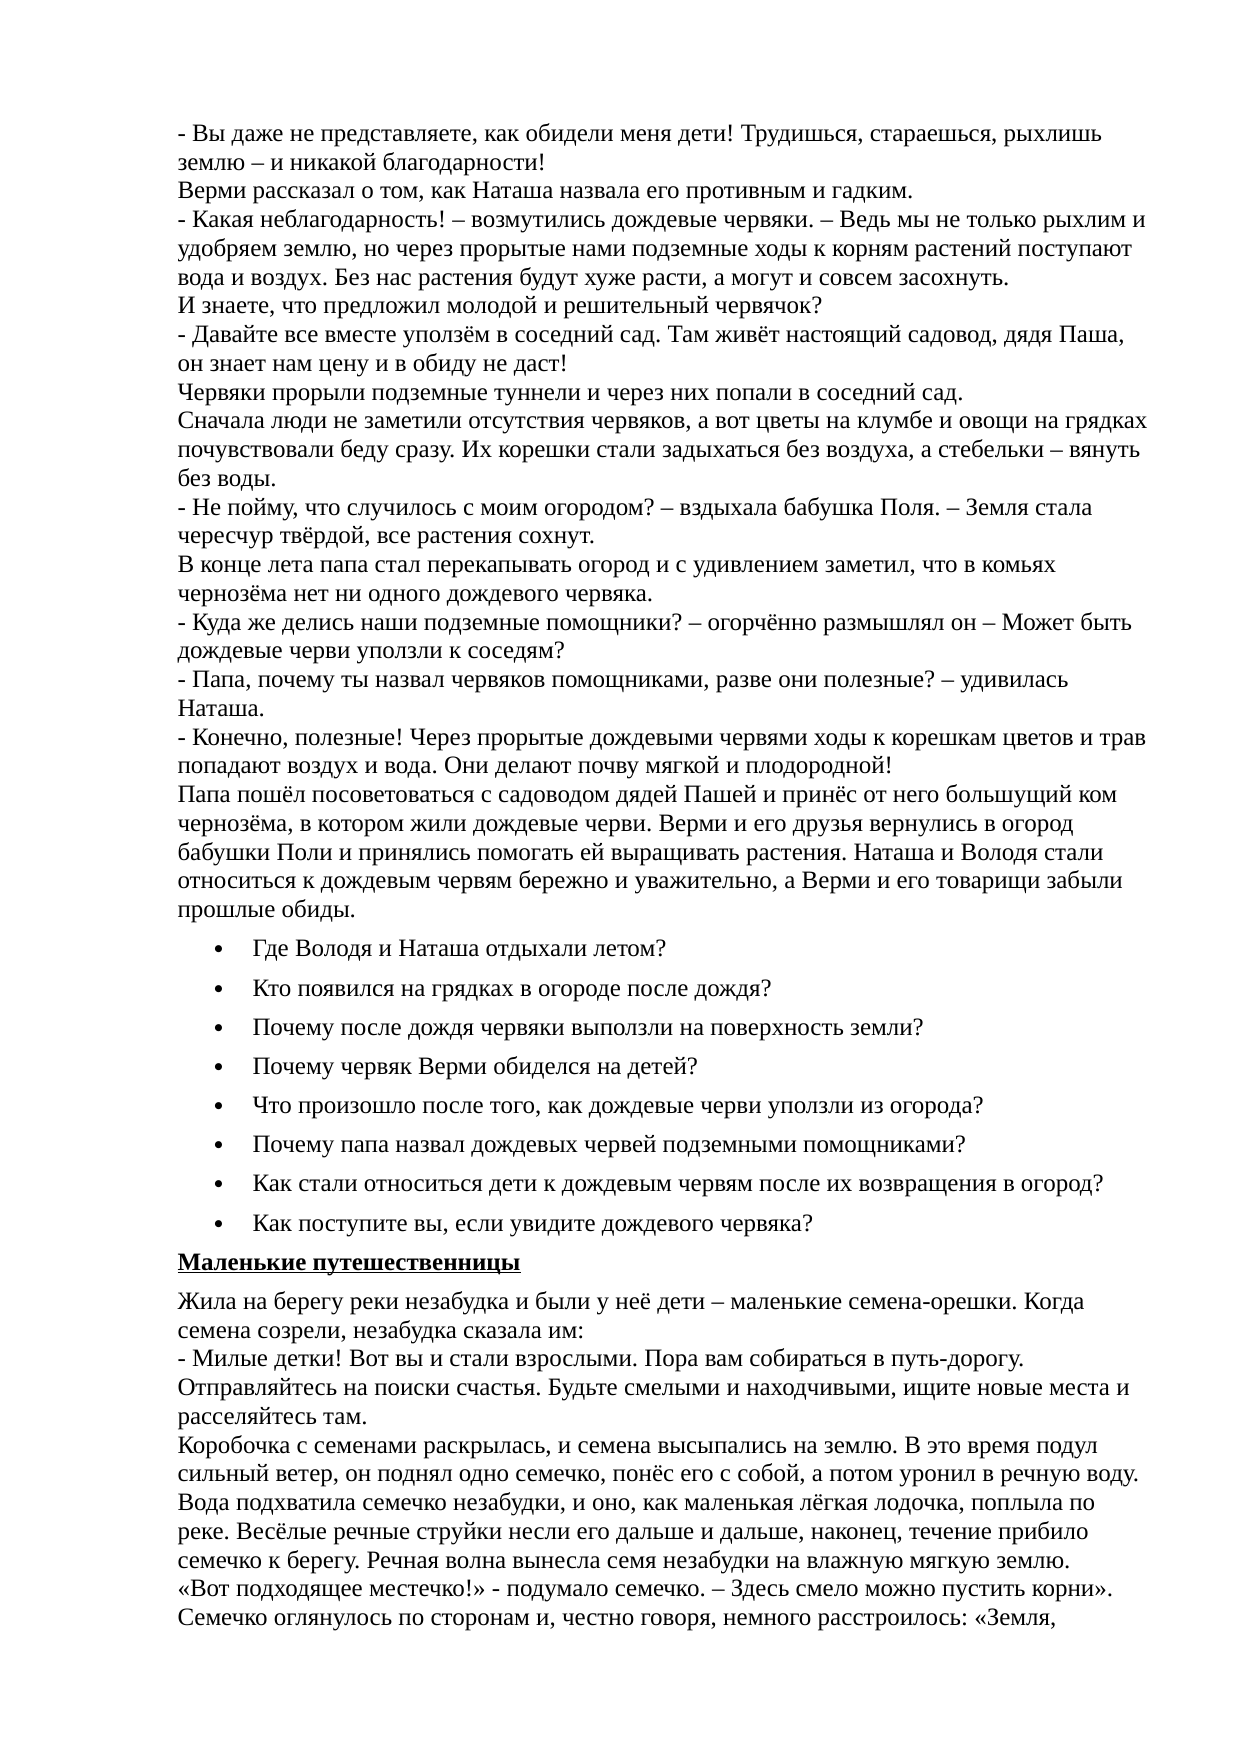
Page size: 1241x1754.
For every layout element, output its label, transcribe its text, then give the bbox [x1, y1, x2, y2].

list Кто появился на грядках в огороде после дождя? [215, 973, 1152, 1001]
list Как поступите вы, если увидите дождевого червяка? [215, 1208, 1152, 1236]
list Почему после дождя червяки выползли на поверхность земли? [215, 1012, 1152, 1041]
list Почему червяк Верми обиделся на детей? [215, 1051, 1152, 1080]
text Маленькие путешественницы [177, 1247, 1152, 1276]
list Что произошло после того, как дождевые черви уползли из огорода? [215, 1090, 1152, 1119]
list Как стали относиться дети к дождевым червям после их возвращения в огород? [215, 1168, 1152, 1197]
list Почему папа назвал дождевых червей подземными помощниками? [215, 1129, 1152, 1158]
list Где Володя и Наташа отдыхали летом? [215, 933, 1152, 962]
text Жила на берегу реки незабудка и были у неё дети – маленькие семена-орешки. Когда семена созрели, незабудка сказала им: - Милые детки! Вот вы и стали взрослыми. Пора вам собираться в путь-дорогу. Отправляйтесь на поиски счастья. Будьте смелыми и находчивыми, ищите новые места и расселяйтесь там. Коробочка с семенами раскрылась, и семена высыпались на землю. В это время подул сильный ветер, он поднял одно семечко, понёс его с собой, а потом уронил в речную воду. Вода подхватила семечко незабудки, и оно, как маленькая лёгкая лодочка, поплыла по реке. Весёлые речные струйки несли его дальше и дальше, наконец, течение прибило семечко к берегу. Речная волна вынесла семя незабудки на влажную мягкую землю. «Вот подходящее местечко!» - подумало семечко. – Здесь смело можно пустить корни». Семечко оглянулось по сторонам и, честно говоря, немного расстроилось: «Земля, [177, 1286, 1152, 1631]
text - Вы даже не представляете, как обидели меня дети! Трудишься, стараешься, рыхлишь землю – и никакой благодарности! Верми рассказал о том, как Наташа назвала его противным и гадким. - Какая неблагодарность! – возмутились дождевые червяки. – Ведь мы не только рыхлим и удобряем землю, но через прорытые нами подземные ходы к корням растений поступают вода и воздух. Без нас растения будут хуже расти, а могут и совсем засохнуть. И знаете, что предложил молодой и решительный червячок? - Давайте все вместе уползём в соседний сад. Там живёт настоящий садовод, дядя Паша, он знает нам цену и в обиду не даст! Червяки прорыли подземные туннели и через них попали в соседний сад. Сначала люди не заметили отсутствия червяков, а вот цветы на клумбе и овощи на грядках почувствовали беду сразу. Их корешки стали задыхаться без воздуха, а стебельки – вянуть без воды. - Не пойму, что случилось с моим огородом? – вздыхала бабушка Поля. – Земля стала чересчур твёрдой, все растения сохнут. В конце лета папа стал перекапывать огород и с удивлением заметил, что в комьях чернозёма нет ни одного дождевого червяка. - Куда же делись наши подземные помощники? – огорчённо размышлял он – Может быть дождевые черви уползли к соседям? - Папа, почему ты назвал червяков помощниками, разве они полезные? – удивилась Наташа. - Конечно, полезные! Через прорытые дождевыми червями ходы к корешкам цветов и трав попадают воздух и вода. Они делают почву мягкой и плодородной! Папа пошёл посоветоваться с садоводом дядей Пашей и принёс от него большущий ком чернозёма, в котором жили дождевые черви. Верми и его друзья вернулись в огород бабушки Поли и принялись помогать ей выращивать растения. Наташа и Володя стали относиться к дождевым червям бережно и уважительно, а Верми и его товарищи забыли прошлые обиды. [177, 118, 1152, 923]
